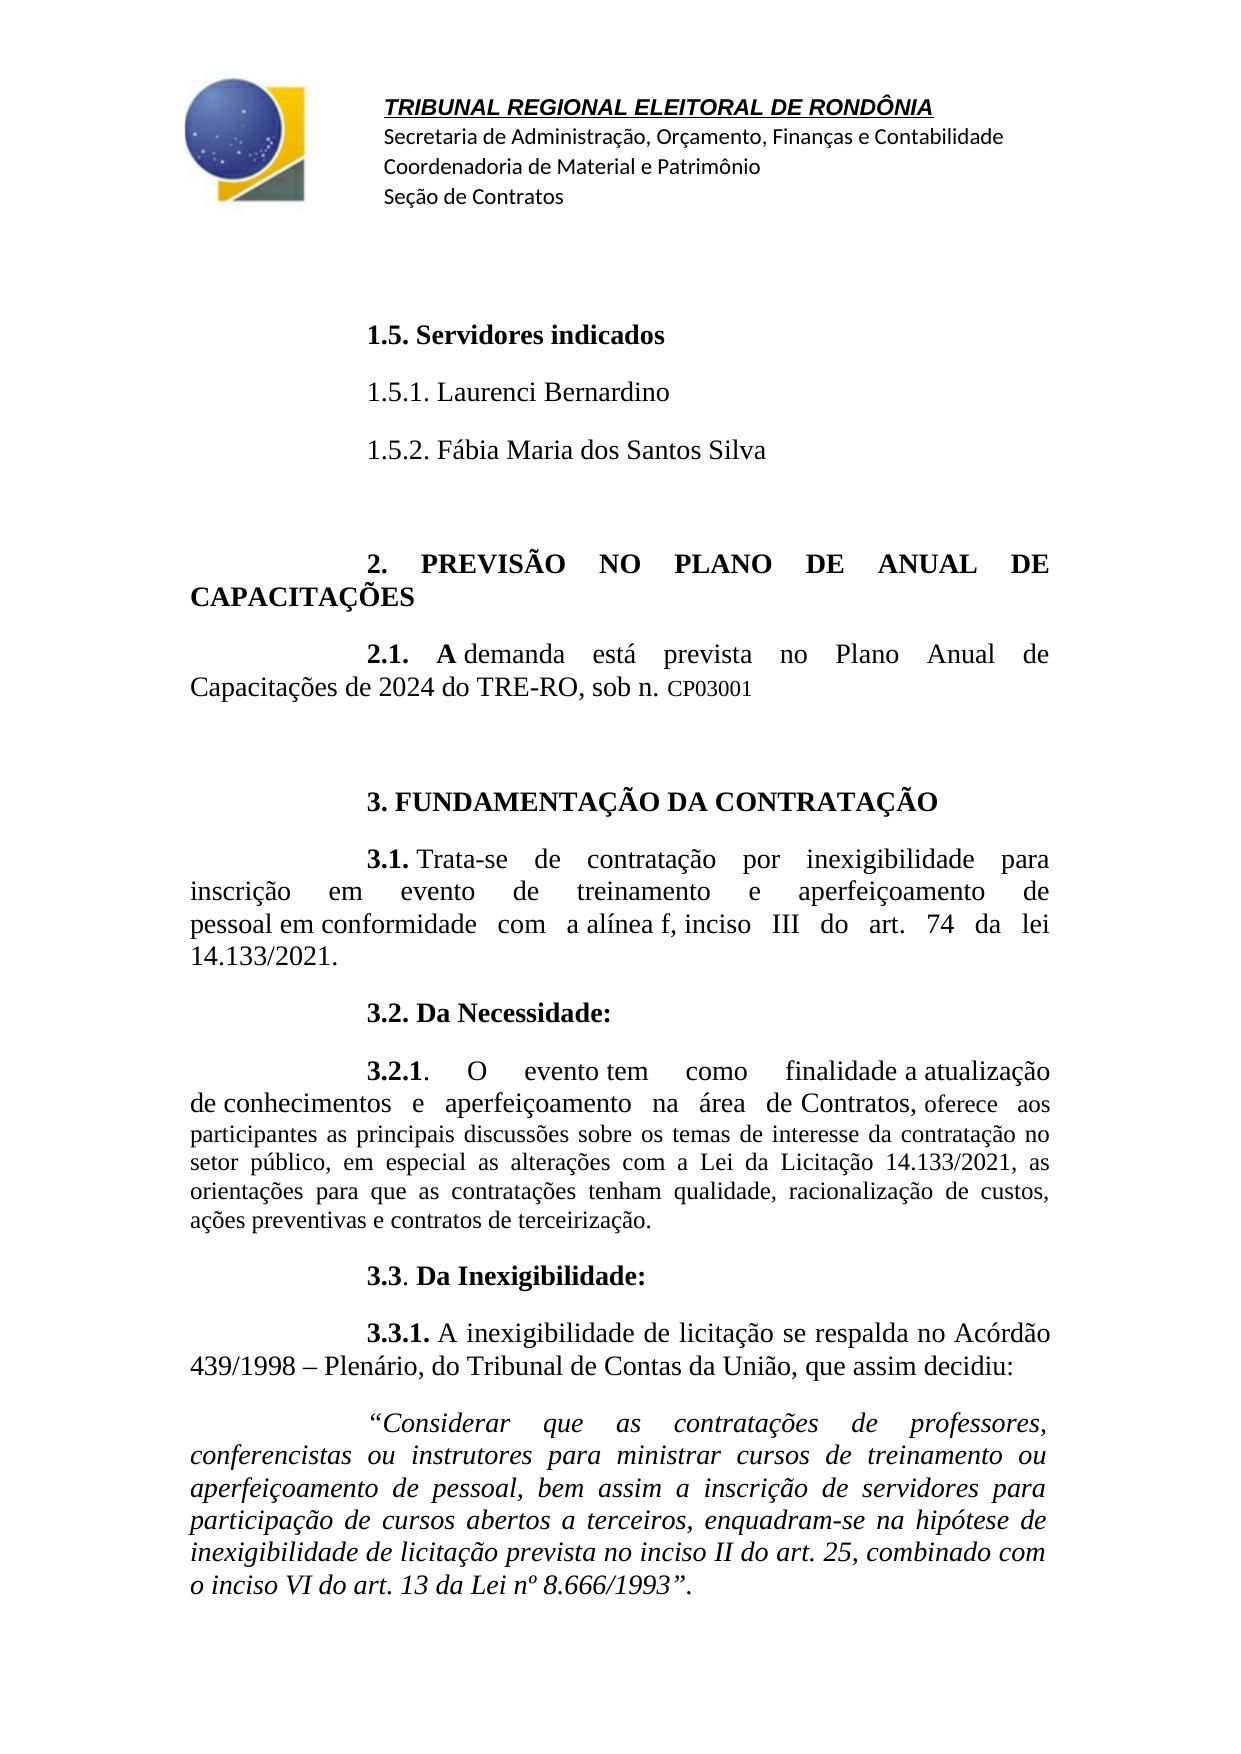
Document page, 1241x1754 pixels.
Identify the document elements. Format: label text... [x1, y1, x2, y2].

text 2. PREVISÃO NO PLANO DE ANUAL DE CAPACITAÇÕES [190, 548, 1051, 612]
text 1.5.1. Laurenci Bernardino [190, 375, 1051, 408]
text 3.3.1. A inexigibilidade de licitação se respalda no Acórdão 439/1998 – Plenário, do Tribunal de Contas da União, que assim decidiu: [190, 1316, 1051, 1381]
text 3. FUNDAMENTAÇÃO DA CONTRATAÇÃO [190, 784, 1051, 817]
text 3.2. Da Necessidade: [190, 997, 1051, 1029]
text “Considerar que as contratações de professores, conferencistas ou instrutores para ministrar cursos de treinamento ou aperfeiçoamento de pessoal, bem assim a inscrição de servidores para participação de cursos abertos a terceiros, enquadram-se na hipótese de inexigibilidade de licitação prevista no inciso II do art. 25, combinado com o inciso VI do art. 13 da Lei nº 8.666/1993”. [190, 1406, 1051, 1600]
text 2.1. A demanda está prevista no Plano Anual de Capacitações de 2024 do TRE-RO, sob n. CP03001 [190, 637, 1051, 702]
text 3.2.1. O evento tem como finalidade a atualização de conhecimentos e aperfeiçoamento na área de Contratos, oferece aos participantes as principais discussões sobre os temas de interesse da contratação no setor público, em especial as alterações com a Lei da Licitação 14.133/2021, as orientações para que as contratações tenham qualidade, racionalização de custos, ações preventivas e contratos de terceirização. [190, 1054, 1051, 1234]
text 1.5.2. Fábia Maria dos Santos Silva [190, 433, 1051, 465]
text 3.3. Da Inexigibilidade: [190, 1259, 1051, 1291]
text 3.1. Trata-se de contratação por inexigibilidade para inscrição em evento de treinamento e aperfeiçoamento de pessoal em conformidade com a alínea f, inciso III do art. 74 da lei 14.133/2021. [190, 842, 1051, 972]
text 1.5. Servidores indicados [190, 318, 1051, 350]
